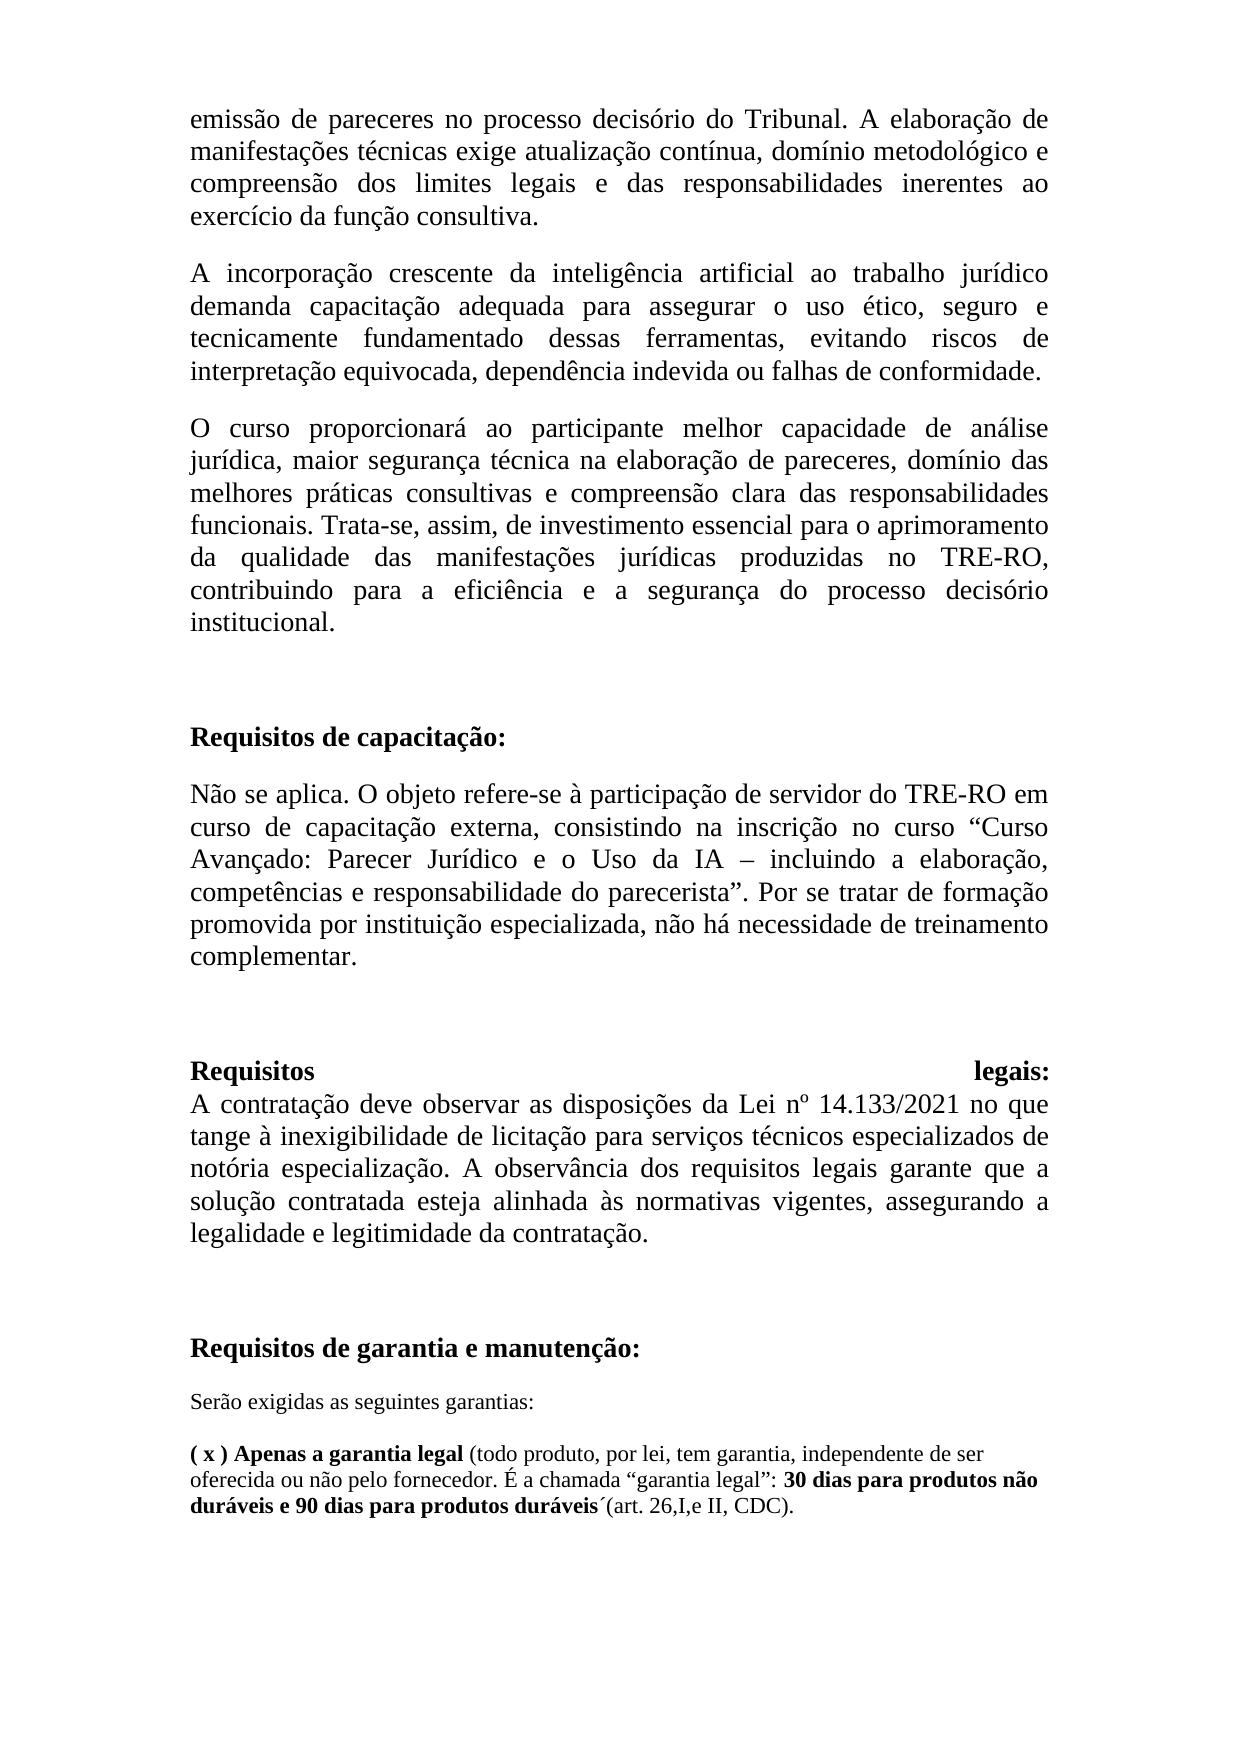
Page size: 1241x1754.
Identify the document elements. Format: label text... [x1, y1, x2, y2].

text emissão de pareceres no processo decisório do Tribunal. A elaboração de manifestações técnicas exige atualização contínua, domínio metodológico e compreensão dos limites legais e das responsabilidades inerentes ao exercício da função consultiva. [190, 102, 1051, 231]
text Requisitos legais: A contratação deve observar as disposições da Lei nº 14.133/2021 no que tange à inexigibilidade de licitação para serviços técnicos especializados de notória especialização. A observância dos requisitos legais garante que a solução contratada esteja alinhada às normativas vigentes, assegurando a legalidade e legitimidade da contratação. [190, 1054, 1051, 1249]
text Não se aplica. O objeto refere-se à participação de servidor do TRE-RO em curso de capacitação externa, consistindo na inscrição no curso “Curso Avançado: Parecer Jurídico e o Uso da IA – incluindo a elaboração, competências e responsabilidade do parecerista”. Por se tratar de formação promovida por instituição especializada, não há necessidade de treinamento complementar. [190, 777, 1051, 972]
text A incorporação crescente da inteligência artificial ao trabalho jurídico demanda capacitação adequada para assegurar o uso ético, seguro e tecnicamente fundamentado dessas ferramentas, evitando riscos de interpretação equivocada, dependência indevida ou falhas de conformidade. [190, 256, 1051, 386]
text Requisitos de capacitação: [190, 720, 1051, 752]
text O curso proporcionará ao participante melhor capacidade de análise jurídica, maior segurança técnica na elaboração de pareceres, domínio das melhores práticas consultivas e compreensão clara das responsabilidades funcionais. Trata-se, assim, de investimento essencial para o aprimoramento da qualidade das manifestações jurídicas produzidas no TRE-RO, contribuindo para a eficiência e a segurança do processo decisório institucional. [190, 411, 1051, 638]
text ( x ) Apenas a garantia legal (todo produto, por lei, tem garantia, independente de ser oferecida ou não pelo fornecedor. É a chamada “garantia legal”: 30 dias para produtos não duráveis e 90 dias para produtos duráveis´(art. 26,I,e II, CDC). [190, 1440, 1051, 1519]
text Serão exigidas as seguintes garantias: [190, 1388, 1051, 1415]
text Requisitos de garantia e manutenção: [190, 1331, 1051, 1363]
